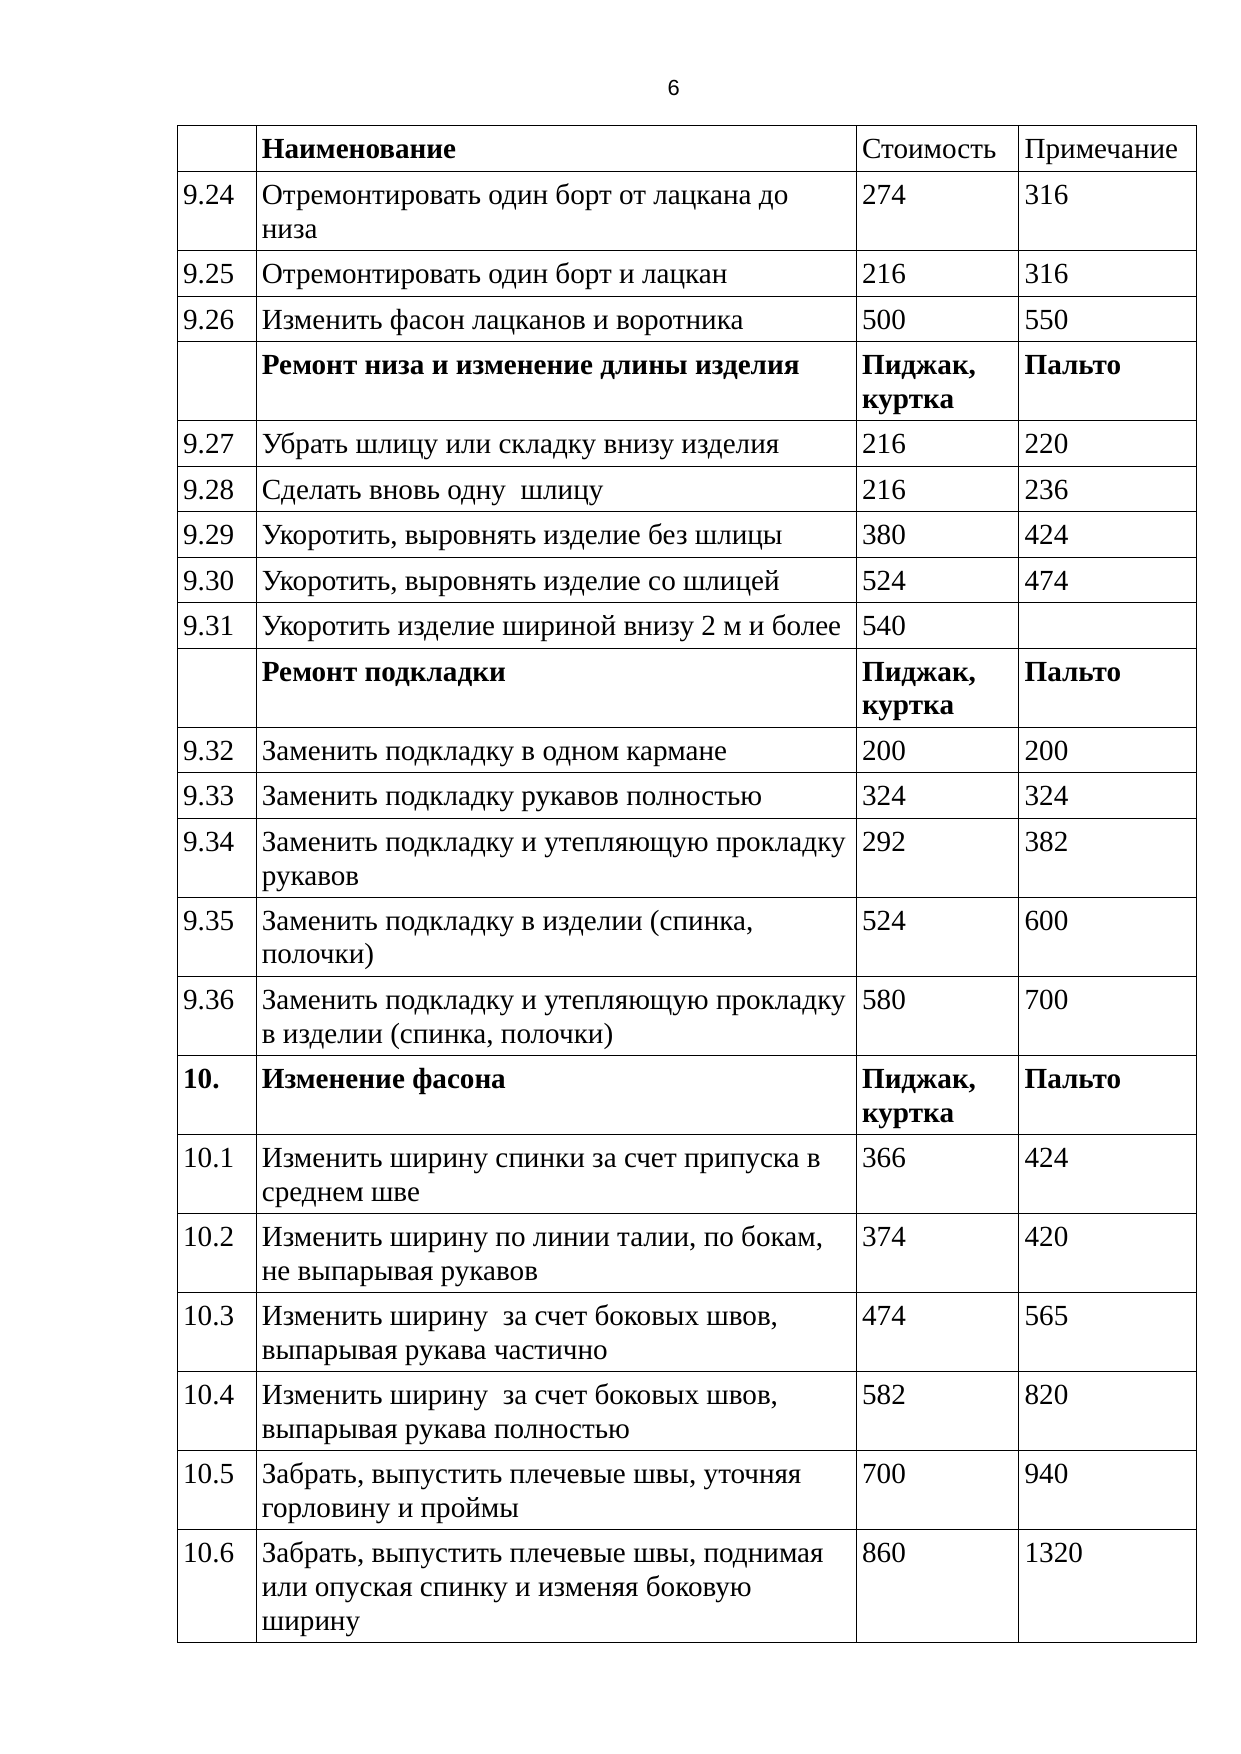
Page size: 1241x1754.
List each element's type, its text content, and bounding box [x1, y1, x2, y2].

table_cell [178, 649, 256, 727]
table_cell 316 [1019, 172, 1196, 250]
table_cell 216 [857, 251, 1018, 296]
table_cell 220 [1019, 421, 1196, 466]
table_cell Изменить ширину по линии талии, по бокам, не выпарывая рукавов [257, 1214, 856, 1292]
table_cell 374 [857, 1214, 1018, 1292]
table_cell Заменить подкладку и утепляющую прокладку рукавов [257, 819, 856, 897]
table_cell 292 [857, 819, 1018, 897]
table_cell 9.27 [178, 421, 256, 466]
table_cell 420 [1019, 1214, 1196, 1292]
table_cell Укоротить, выровнять изделие со шлицей [257, 558, 856, 602]
table_cell 236 [1019, 467, 1196, 511]
table_cell Сделать вновь одну шлицу [257, 467, 856, 511]
table_cell 820 [1019, 1372, 1196, 1450]
table_header Наименование [257, 126, 856, 171]
table_cell 424 [1019, 1135, 1196, 1213]
table_cell 10.6 [178, 1530, 256, 1642]
table_cell 324 [1019, 773, 1196, 818]
table_cell 216 [857, 467, 1018, 511]
table_cell 9.26 [178, 297, 256, 341]
table_header Стоимость [857, 126, 1018, 171]
table_cell Забрать, выпустить плечевые швы, поднимая или опуская спинку и изменяя боковую ширину [257, 1530, 856, 1642]
table_cell 9.36 [178, 977, 256, 1055]
table_cell 474 [1019, 558, 1196, 602]
table_cell 860 [857, 1530, 1018, 1642]
table_cell 582 [857, 1372, 1018, 1450]
table_cell 366 [857, 1135, 1018, 1213]
table_cell 700 [1019, 977, 1196, 1055]
table_cell 274 [857, 172, 1018, 250]
table_cell Укоротить, выровнять изделие без шлицы [257, 512, 856, 557]
table_cell 474 [857, 1293, 1018, 1371]
table_header [178, 126, 256, 171]
table_cell Изменить ширину за счет боковых швов, выпарывая рукава полностью [257, 1372, 856, 1450]
table_cell [1019, 603, 1196, 648]
table_cell Изменить фасон лацканов и воротника [257, 297, 856, 341]
table_cell 9.29 [178, 512, 256, 557]
table_cell 10.5 [178, 1451, 256, 1529]
table_cell Изменить ширину спинки за счет припуска в среднем шве [257, 1135, 856, 1213]
table_cell Заменить подкладку рукавов полностью [257, 773, 856, 818]
table_cell 200 [1019, 728, 1196, 772]
table_cell Отремонтировать один борт и лацкан [257, 251, 856, 296]
table_cell Заменить подкладку и утепляющую прокладку в изделии (спинка, полочки) [257, 977, 856, 1055]
table_cell Пиджак, куртка [857, 342, 1018, 420]
table_cell 9.28 [178, 467, 256, 511]
table_cell 10.4 [178, 1372, 256, 1450]
table_cell Отремонтировать один борт от лацкана до низа [257, 172, 856, 250]
table_cell 10.1 [178, 1135, 256, 1213]
table_cell 10.2 [178, 1214, 256, 1292]
table_cell 316 [1019, 251, 1196, 296]
table_cell 565 [1019, 1293, 1196, 1371]
table_cell 200 [857, 728, 1018, 772]
table_cell 9.30 [178, 558, 256, 602]
table_cell 9.25 [178, 251, 256, 296]
table_cell 940 [1019, 1451, 1196, 1529]
table_cell 9.24 [178, 172, 256, 250]
table_cell 9.31 [178, 603, 256, 648]
table_cell 524 [857, 898, 1018, 976]
table_cell Пальто [1019, 342, 1196, 420]
table_cell Заменить подкладку в изделии (спинка, полочки) [257, 898, 856, 976]
table_cell 9.33 [178, 773, 256, 818]
table_cell Изменить ширину за счет боковых швов, выпарывая рукава частично [257, 1293, 856, 1371]
table_cell 1320 [1019, 1530, 1196, 1642]
table_cell 540 [857, 603, 1018, 648]
table_cell Забрать, выпустить плечевые швы, уточняя горловину и проймы [257, 1451, 856, 1529]
table_cell 424 [1019, 512, 1196, 557]
table_cell 216 [857, 421, 1018, 466]
table_cell 9.34 [178, 819, 256, 897]
table_cell 380 [857, 512, 1018, 557]
table_header Примечание [1019, 126, 1196, 171]
table_cell Пиджак, куртка [857, 1056, 1018, 1134]
table_cell [178, 342, 256, 420]
table_cell 9.32 [178, 728, 256, 772]
table_cell Пальто [1019, 649, 1196, 727]
table_cell 9.35 [178, 898, 256, 976]
table_cell Заменить подкладку в одном кармане [257, 728, 856, 772]
table_cell 524 [857, 558, 1018, 602]
table_cell 580 [857, 977, 1018, 1055]
table_cell Укоротить изделие шириной внизу 2 м и более [257, 603, 856, 648]
table_cell Пиджак, куртка [857, 649, 1018, 727]
table_cell Изменение фасона [257, 1056, 856, 1134]
table_cell 700 [857, 1451, 1018, 1529]
table_cell 500 [857, 297, 1018, 341]
table_cell 600 [1019, 898, 1196, 976]
table_cell 10.3 [178, 1293, 256, 1371]
table_cell Пальто [1019, 1056, 1196, 1134]
table_cell Ремонт низа и изменение длины изделия [257, 342, 856, 420]
table_cell Убрать шлицу или складку внизу изделия [257, 421, 856, 466]
table_cell 324 [857, 773, 1018, 818]
table_cell 382 [1019, 819, 1196, 897]
table_cell Ремонт подкладки [257, 649, 856, 727]
table_cell 550 [1019, 297, 1196, 341]
table_cell 10. [178, 1056, 256, 1134]
